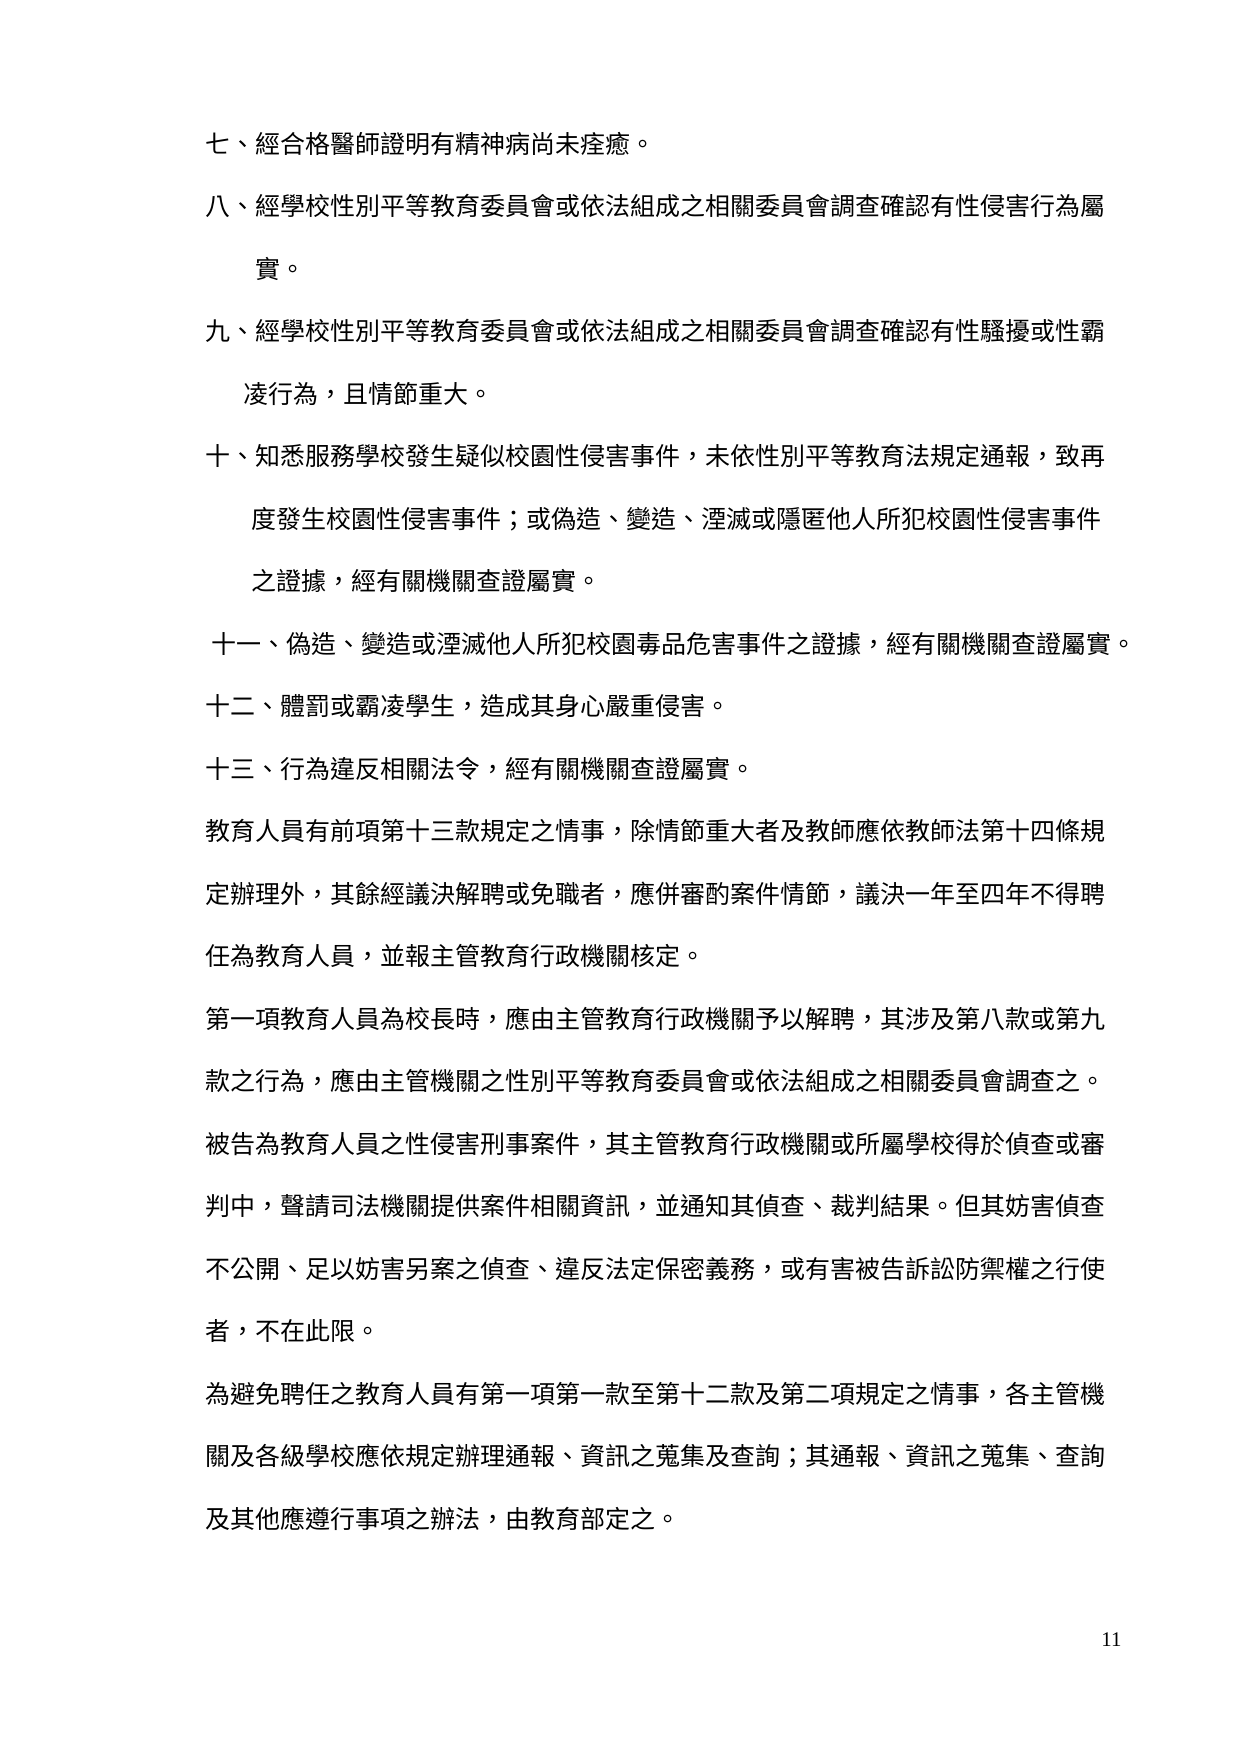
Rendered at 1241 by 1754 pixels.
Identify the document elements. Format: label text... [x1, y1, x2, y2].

text 八、經學校性別平等教育委員會或依法組成之相關委員會調查確認有性侵害行為屬實。 [206, 163, 1122, 288]
text 十二、體罰或霸凌學生，造成其身心嚴重侵害。 [118, 663, 1122, 726]
text 十一、偽造、變造或湮滅他人所犯校園毒品危害事件之證據，經有關機關查證屬實。 [196, 601, 1122, 663]
text 教育人員有前項第十三款規定之情事，除情節重大者及教師應依教師法第十四條規定辦理外，其餘經議決解聘或免職者，應併審酌案件情節，議決一年至四年不得聘任為教育人員，並報主管教育行政機關核定。 [206, 788, 1122, 976]
text 為避免聘任之教育人員有第一項第一款至第十二款及第二項規定之情事，各主管機關及各級學校應依規定辦理通報、資訊之蒐集及查詢；其通報、資訊之蒐集、查詢及其他應遵行事項之辦法，由教育部定之。 [206, 1351, 1122, 1538]
text 七、經合格醫師證明有精神病尚未痊癒。 [118, 101, 1122, 163]
text 被告為教育人員之性侵害刑事案件，其主管教育行政機關或所屬學校得於偵查或審判中，聲請司法機關提供案件相關資訊，並通知其偵查、裁判結果。但其妨害偵查不公開、足以妨害另案之偵查、違反法定保密義務，或有害被告訴訟防禦權之行使者，不在此限。 [206, 1101, 1122, 1351]
text 十、知悉服務學校發生疑似校園性侵害事件，未依性別平等教育法規定通報，致再度發生校園性侵害事件；或偽造、變造、湮滅或隱匿他人所犯校園性侵害事件之證據，經有關機關查證屬實。 [206, 413, 1122, 601]
text 第一項教育人員為校長時，應由主管教育行政機關予以解聘，其涉及第八款或第九款之行為，應由主管機關之性別平等教育委員會或依法組成之相關委員會調查之。 [206, 976, 1122, 1101]
text 十三、行為違反相關法令，經有關機關查證屬實。 [118, 726, 1122, 788]
text 九、經學校性別平等教育委員會或依法組成之相關委員會調查確認有性騷擾或性霸凌行為，且情節重大。 [206, 288, 1122, 413]
